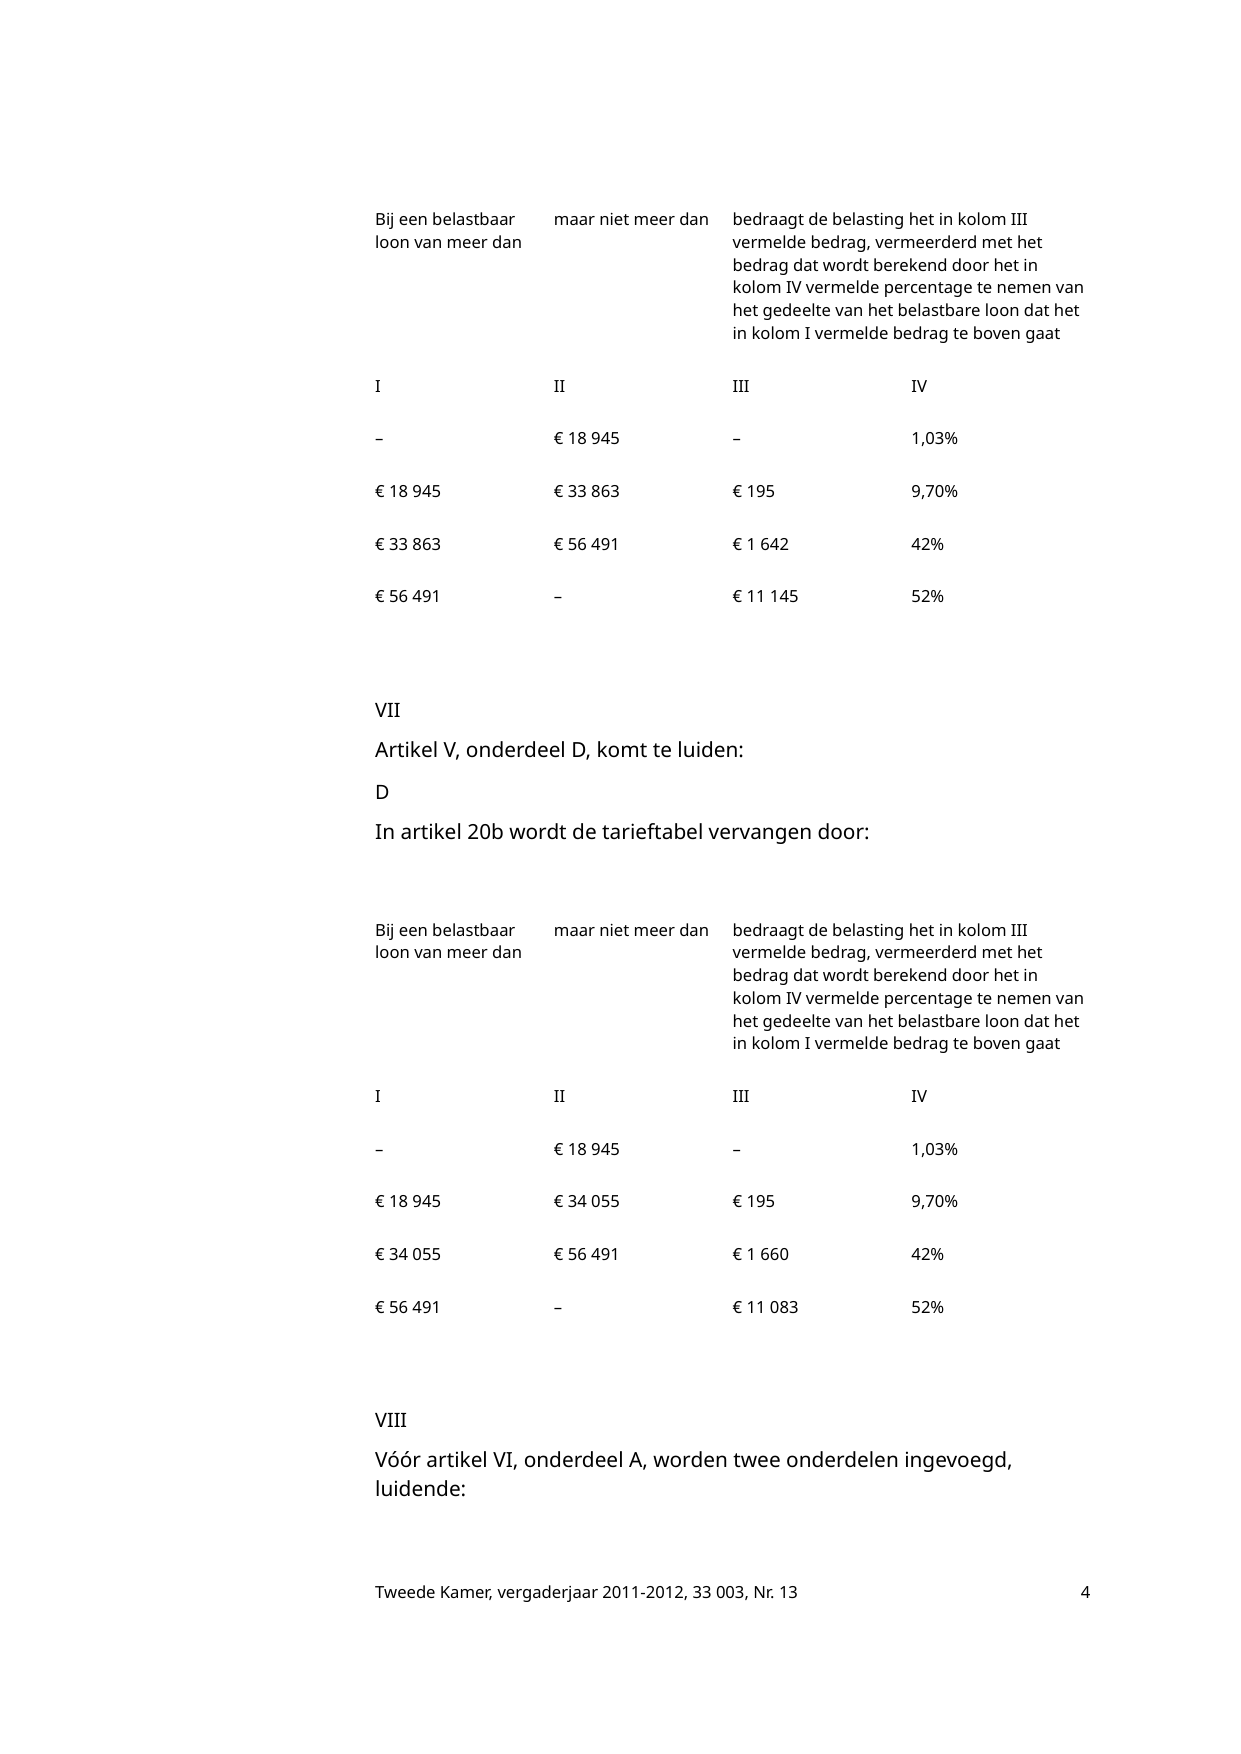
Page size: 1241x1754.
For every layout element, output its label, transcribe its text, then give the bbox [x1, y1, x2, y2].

table_header bedraagt de belasting het in kolom III vermelde bedrag, vermeerderd met het bedrag dat wordt berekend door het in kolom IV vermelde percentage te nemen van het gedeelte van het belastbare loon dat het in kolom I vermelde bedrag te boven gaat [733, 208, 1090, 374]
text VIII [375, 1407, 1090, 1434]
table_header maar niet meer dan [554, 208, 732, 374]
table_cell III [733, 374, 911, 427]
table_cell 52% [911, 1296, 1090, 1348]
table_cell € 18 945 [554, 427, 732, 479]
table_header maar niet meer dan [554, 919, 732, 1085]
table_cell € 34 055 [554, 1190, 732, 1243]
table_cell 1,03% [911, 1138, 1090, 1190]
table_cell € 56 491 [375, 585, 554, 638]
table_cell € 195 [733, 1190, 911, 1243]
table_cell € 11 145 [733, 585, 911, 638]
table_cell II [554, 1085, 732, 1137]
table_cell € 33 863 [375, 532, 554, 585]
table_cell € 1 642 [733, 532, 911, 585]
table_header Bij een belastbaar loon van meer dan [375, 208, 554, 374]
table_cell 1,03% [911, 427, 1090, 479]
table_cell – [375, 1138, 554, 1190]
table_cell € 56 491 [554, 532, 732, 585]
table_cell – [733, 1138, 911, 1190]
text Vóór artikel VI, onderdeel A, worden twee onderdelen ingevoegd, luidende: [375, 1445, 1090, 1502]
text VII [375, 696, 1090, 723]
table_cell 9,70% [911, 480, 1090, 532]
table_cell € 18 945 [375, 480, 554, 532]
table_cell – [733, 427, 911, 479]
table_cell IV [911, 1085, 1090, 1137]
table_cell € 18 945 [375, 1190, 554, 1243]
table_cell III [733, 1085, 911, 1137]
table_header Bij een belastbaar loon van meer dan [375, 919, 554, 1085]
table_cell 52% [911, 585, 1090, 638]
table_header bedraagt de belasting het in kolom III vermelde bedrag, vermeerderd met het bedrag dat wordt berekend door het in kolom IV vermelde percentage te nemen van het gedeelte van het belastbare loon dat het in kolom I vermelde bedrag te boven gaat [733, 919, 1090, 1085]
table_cell € 56 491 [554, 1243, 732, 1296]
table_cell – [554, 1296, 732, 1348]
table_cell 42% [911, 532, 1090, 585]
table_cell I [375, 1085, 554, 1137]
table_cell – [554, 585, 732, 638]
table_cell 42% [911, 1243, 1090, 1296]
text In artikel 20b wordt de tarieftabel vervangen door: [375, 817, 1090, 846]
table_cell IV [911, 374, 1090, 427]
table_cell € 33 863 [554, 480, 732, 532]
table_cell II [554, 374, 732, 427]
table_cell – [375, 427, 554, 479]
table_cell € 56 491 [375, 1296, 554, 1348]
table_cell € 195 [733, 480, 911, 532]
table_cell € 11 083 [733, 1296, 911, 1348]
table_cell I [375, 374, 554, 427]
table_cell € 1 660 [733, 1243, 911, 1296]
table_cell 9,70% [911, 1190, 1090, 1243]
table_cell € 18 945 [554, 1138, 732, 1190]
text D [375, 778, 1090, 805]
table_cell € 34 055 [375, 1243, 554, 1296]
text Artikel V, onderdeel D, komt te luiden: [375, 735, 1090, 763]
